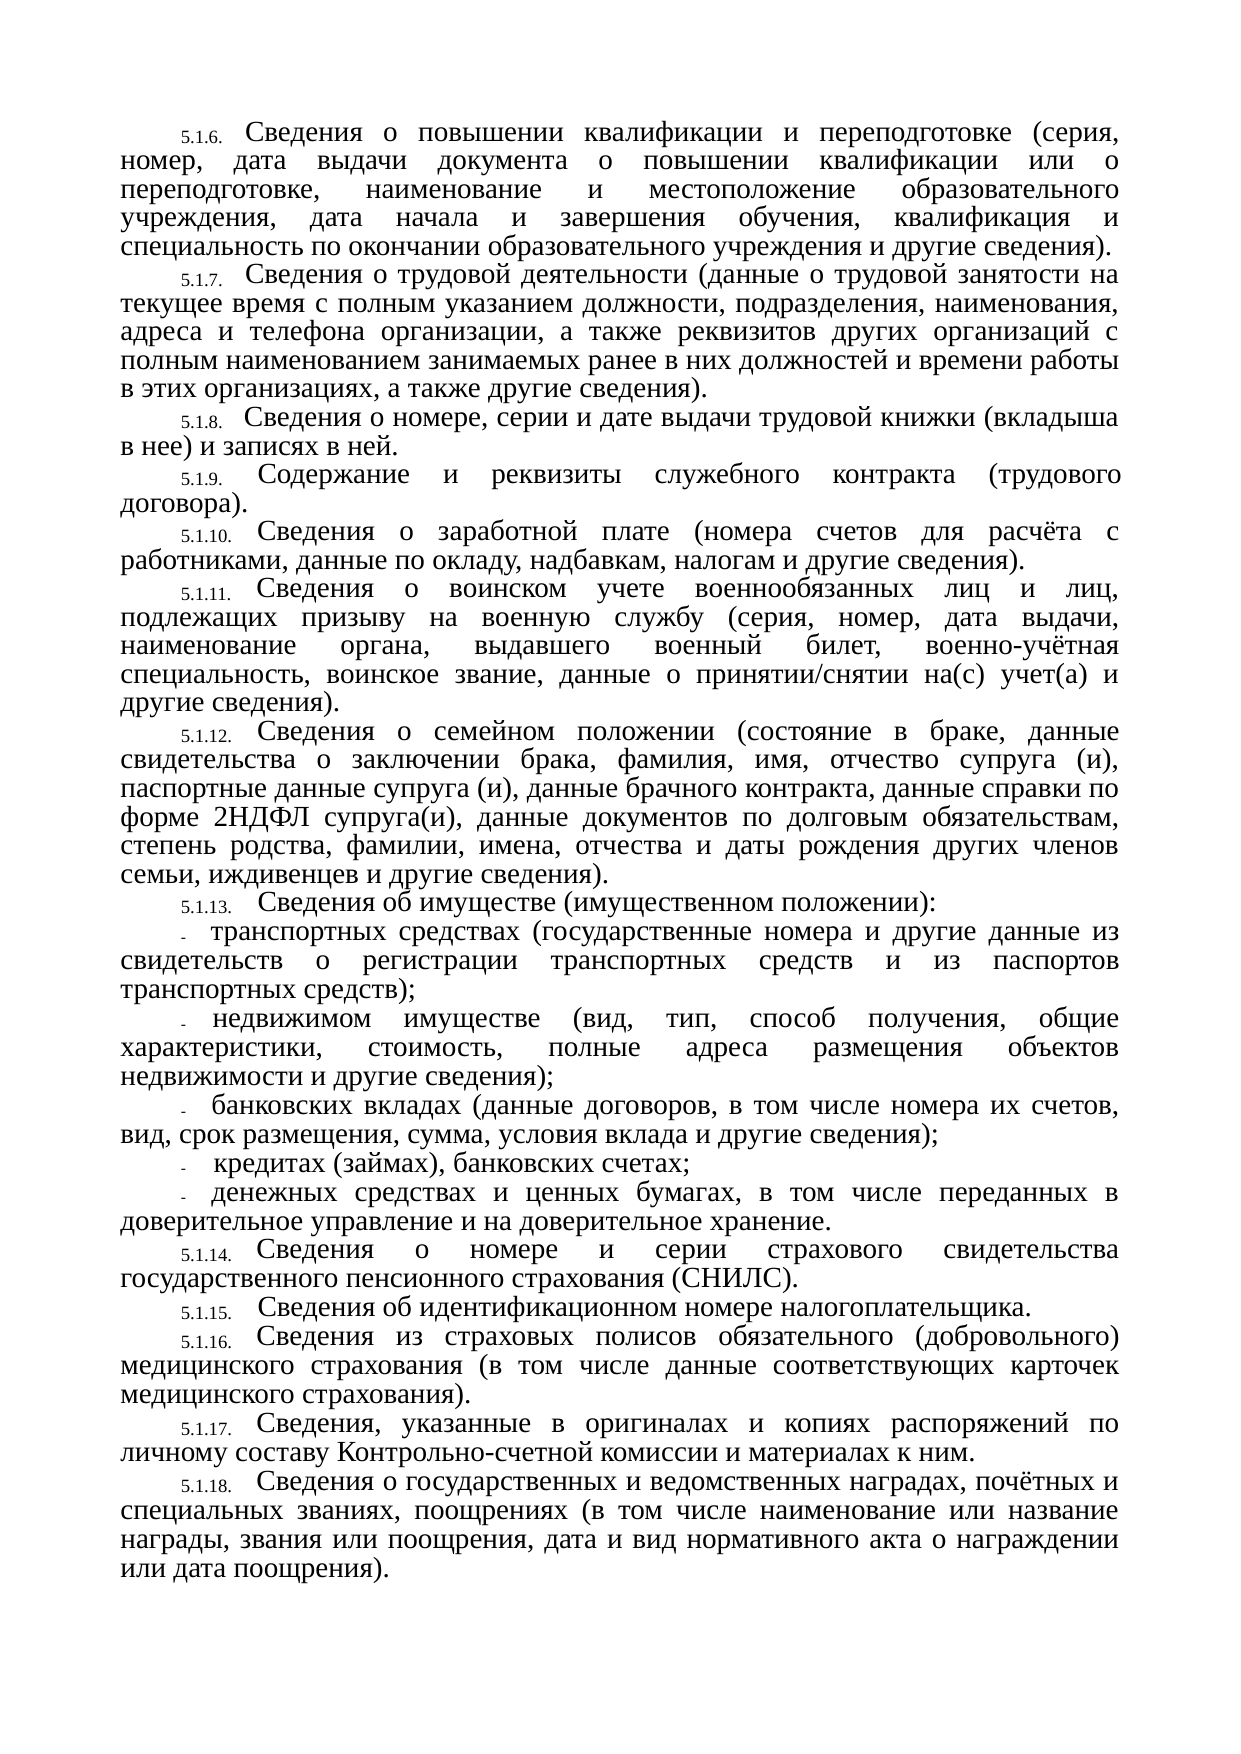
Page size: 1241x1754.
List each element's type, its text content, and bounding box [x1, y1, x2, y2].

list Сведения о государственных и ведомственных наградах, почётных и специальных званиях, поощрениях (в том числе наименование или название награды, звания или поощрения, дата и вид нормативного акта о награждении или дата поощрения). [120, 1467, 1120, 1583]
list Сведения о повышении квалификации и переподготовке (серия, номер, дата выдачи документа о повышении квалификации или о переподготовке, наименование и местоположение образовательного учреждения, дата начала и завершения обучения, квалификация и специальность по окончании образовательного учреждения и другие сведения). [120, 118, 1120, 261]
list Сведения о воинском учете военнообязанных лиц и лиц, подлежащих призыву на военную службу (серия, номер, дата выдачи, наименование органа, выдавшего военный билет, военно-учётная специальность, воинское звание, данные о принятии/снятии на(с) учет(а) и другие сведения). [120, 575, 1120, 717]
list Сведения о трудовой деятельности (данные о трудовой занятости на текущее время с полным указанием должности, подразделения, наименования, адреса и телефона организации, а также реквизитов других организаций с полным наименованием занимаемых ранее в них должностей и времени работы в этих организациях, а также другие сведения). [120, 261, 1120, 403]
list кредитах (займах), банковских счетах; [120, 1149, 1122, 1178]
list Сведения, указанные в оригиналах и копиях распоряжений по личному составу Контрольно-счетной комиссии и материалах к ним. [120, 1409, 1120, 1467]
list денежных средствах и ценных бумагах, в том числе переданных в доверительное управление и на доверительное хранение. [120, 1178, 1120, 1236]
list недвижимом имуществе (вид, тип, способ получения, общие характеристики, стоимость, полные адреса размещения объектов недвижимости и другие сведения); [120, 1004, 1120, 1091]
list транспортных средствах (государственные номера и другие данные из свидетельств о регистрации транспортных средств и из паспортов транспортных средств); [120, 917, 1120, 1004]
list Сведения об идентификационном номере налогоплательщика. [120, 1294, 1122, 1323]
list Сведения о номере, серии и дате выдачи трудовой книжки (вкладыша в нее) и записях в ней. [120, 403, 1120, 461]
list Сведения о заработной плате (номера счетов для расчёта с работниками, данные по окладу, надбавкам, налогам и другие сведения). [120, 518, 1120, 575]
list Содержание и реквизиты служебного контракта (трудового договора). [120, 461, 1122, 518]
list Сведения об имуществе (имущественном положении): [120, 889, 1122, 917]
list Сведения из страховых полисов обязательного (добровольного) медицинского страхования (в том числе данные соответствующих карточек медицинского страхования). [120, 1323, 1120, 1409]
list Сведения о номере и серии страхового свидетельства государственного пенсионного страхования (СНИЛС). [120, 1236, 1120, 1294]
list банковских вкладах (данные договоров, в том числе номера их счетов, вид, срок размещения, сумма, условия вклада и другие сведения); [120, 1091, 1120, 1149]
list Сведения о семейном положении (состояние в браке, данные свидетельства о заключении брака, фамилия, имя, отчество супруга (и), паспортные данные супруга (и), данные брачного контракта, данные справки по форме 2НДФЛ супруга(и), данные документов по долговым обязательствам, степень родства, фамилии, имена, отчества и даты рождения других членов семьи, иждивенцев и другие сведения). [120, 717, 1120, 889]
